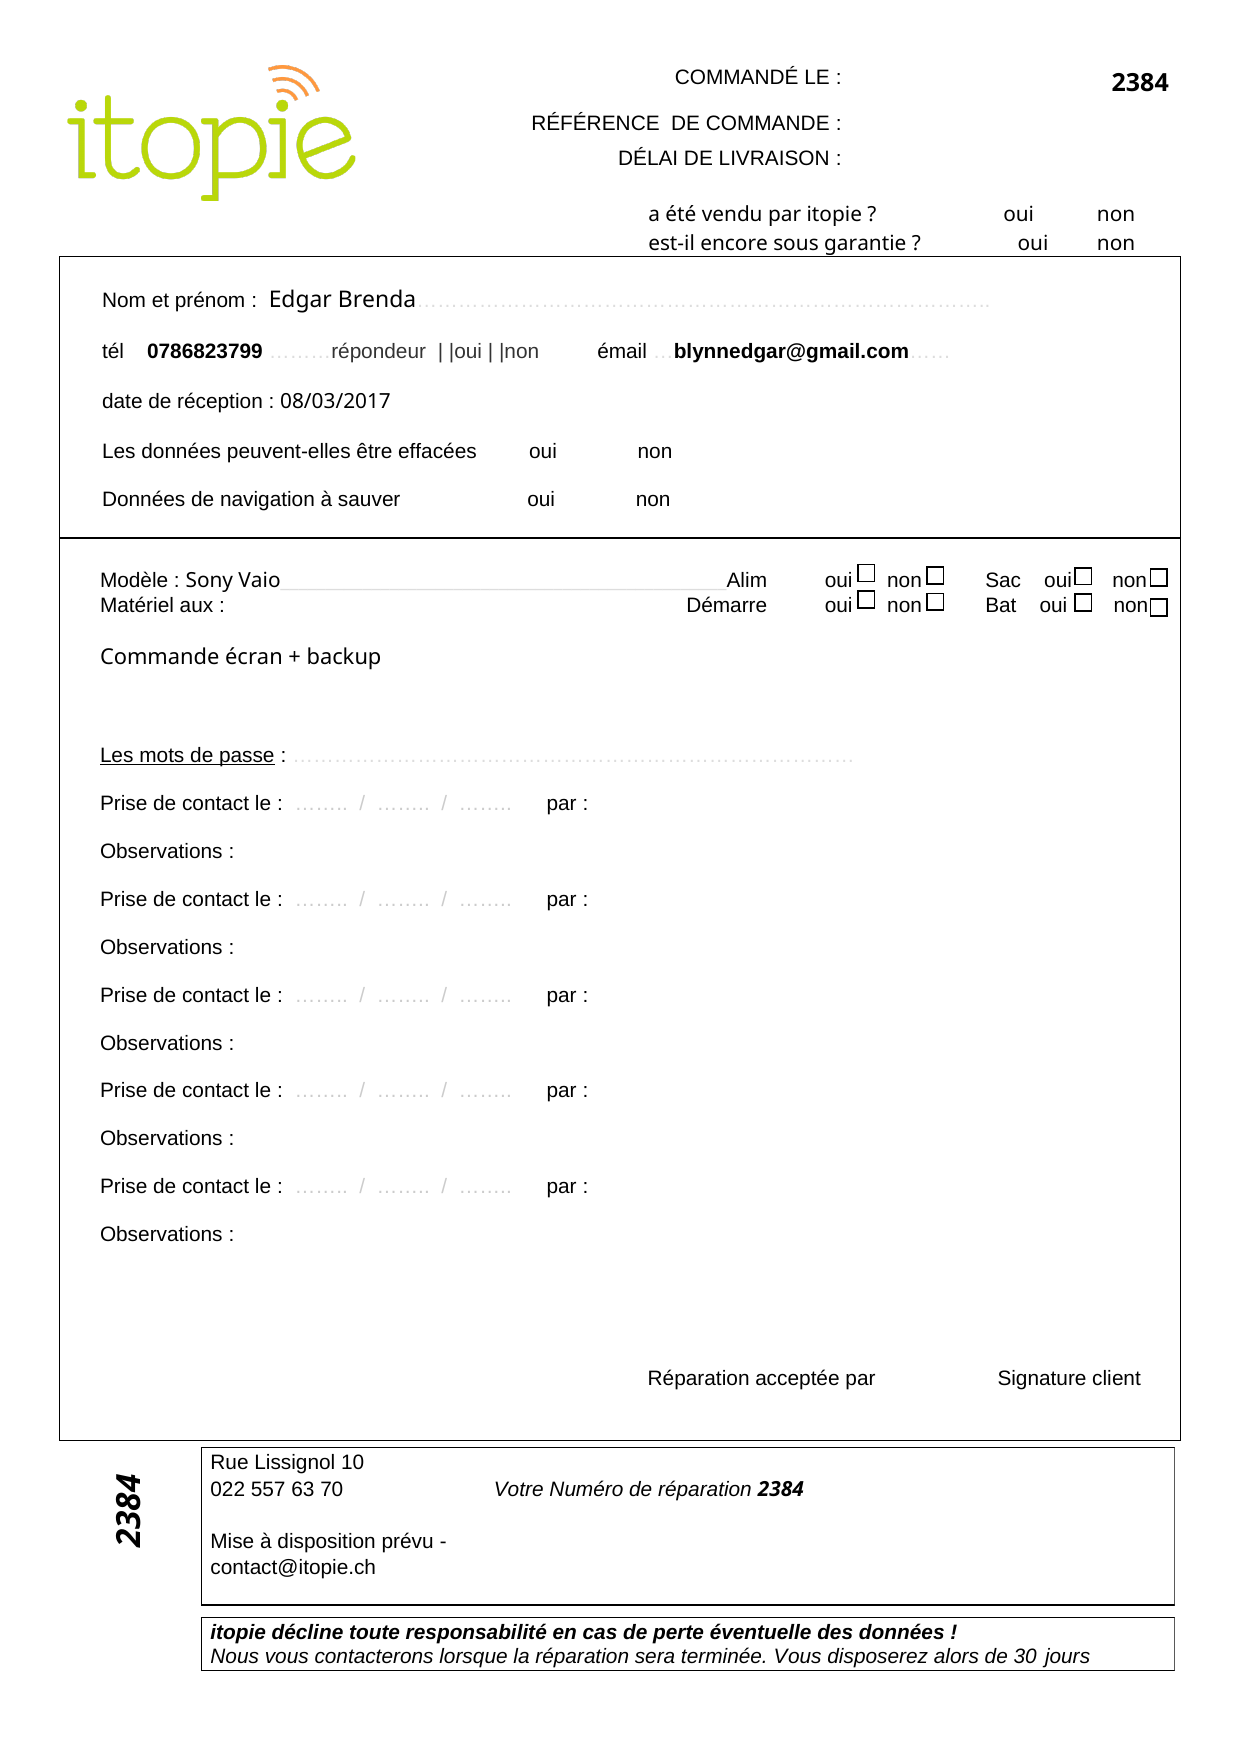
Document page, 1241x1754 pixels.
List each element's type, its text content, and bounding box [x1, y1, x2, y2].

table_cell DÉLAI DE LIVRAISON : [490, 140, 847, 175]
table_header COMMANDÉ LE : [490, 59, 847, 104]
table_header 2384 [59, 1441, 195, 1677]
text a été vendu par itopie ? oui non [59, 199, 1181, 228]
text Modèle : Sony Vaio Alim oui non Sac oui non [60, 562, 856, 590]
text Données de navigation à sauver oui non [60, 484, 1180, 511]
text Modèle : Sony Vaio Alim oui non Sac oui non [948, 562, 1180, 590]
table_header 2384 [847, 59, 1180, 104]
picture [67, 65, 356, 201]
text tél 0786823799 ………répondeur | |oui | |non émail …blynnedgar@gmail.com…… [60, 335, 1180, 362]
text Les données peuvent-elles être effacées oui non [60, 436, 1180, 463]
text Observations : [60, 1219, 1180, 1246]
text Modèle : Sony Vaio Alim oui non Sac oui non [879, 562, 925, 590]
text date de réception : 08/03/2017 [60, 383, 1180, 415]
text Prise de contact le : …….. / …….. / …….. par : [60, 788, 1180, 815]
text Observations : [60, 931, 1180, 958]
text Les mots de passe : ……………………………………………………………………… [60, 740, 1180, 767]
text Nom et prénom : Edgar Brenda……………………………………………………………………….. [60, 280, 1180, 314]
text Matériel aux : Démarre oui non Bat oui non [60, 590, 1180, 617]
table_header Rue Lissignol 10 022 557 63 70 Votre Numéro de réparation 2384 Mise à disposition prévu - contact@itopie.ch [195, 1441, 1180, 1611]
text Réparation acceptée par Signature client [60, 1363, 1180, 1390]
table_cell itopie décline toute responsabilité en cas de perte éventuelle des données ! Nous vous contacterons lorsque la réparation sera terminée. Vous disposerez alors de 30 jours [195, 1611, 1180, 1677]
text est-il encore sous garantie ? oui non [59, 228, 1181, 256]
text Prise de contact le : …….. / …….. / …….. par : [60, 1171, 1180, 1198]
text Observations : [60, 1123, 1180, 1150]
text Observations : [60, 1027, 1180, 1054]
text Prise de contact le : …….. / …….. / …….. par : [60, 979, 1180, 1006]
text Commande écran + backup [60, 638, 1180, 671]
text Prise de contact le : …….. / …….. / …….. par : [60, 883, 1180, 911]
table_cell RÉFÉRENCE DE COMMANDE : [490, 105, 847, 140]
table_cell [847, 140, 1180, 175]
text Prise de contact le : …….. / …….. / …….. par : [60, 1075, 1180, 1102]
text Observations : [60, 836, 1180, 863]
table_cell [847, 105, 1180, 140]
